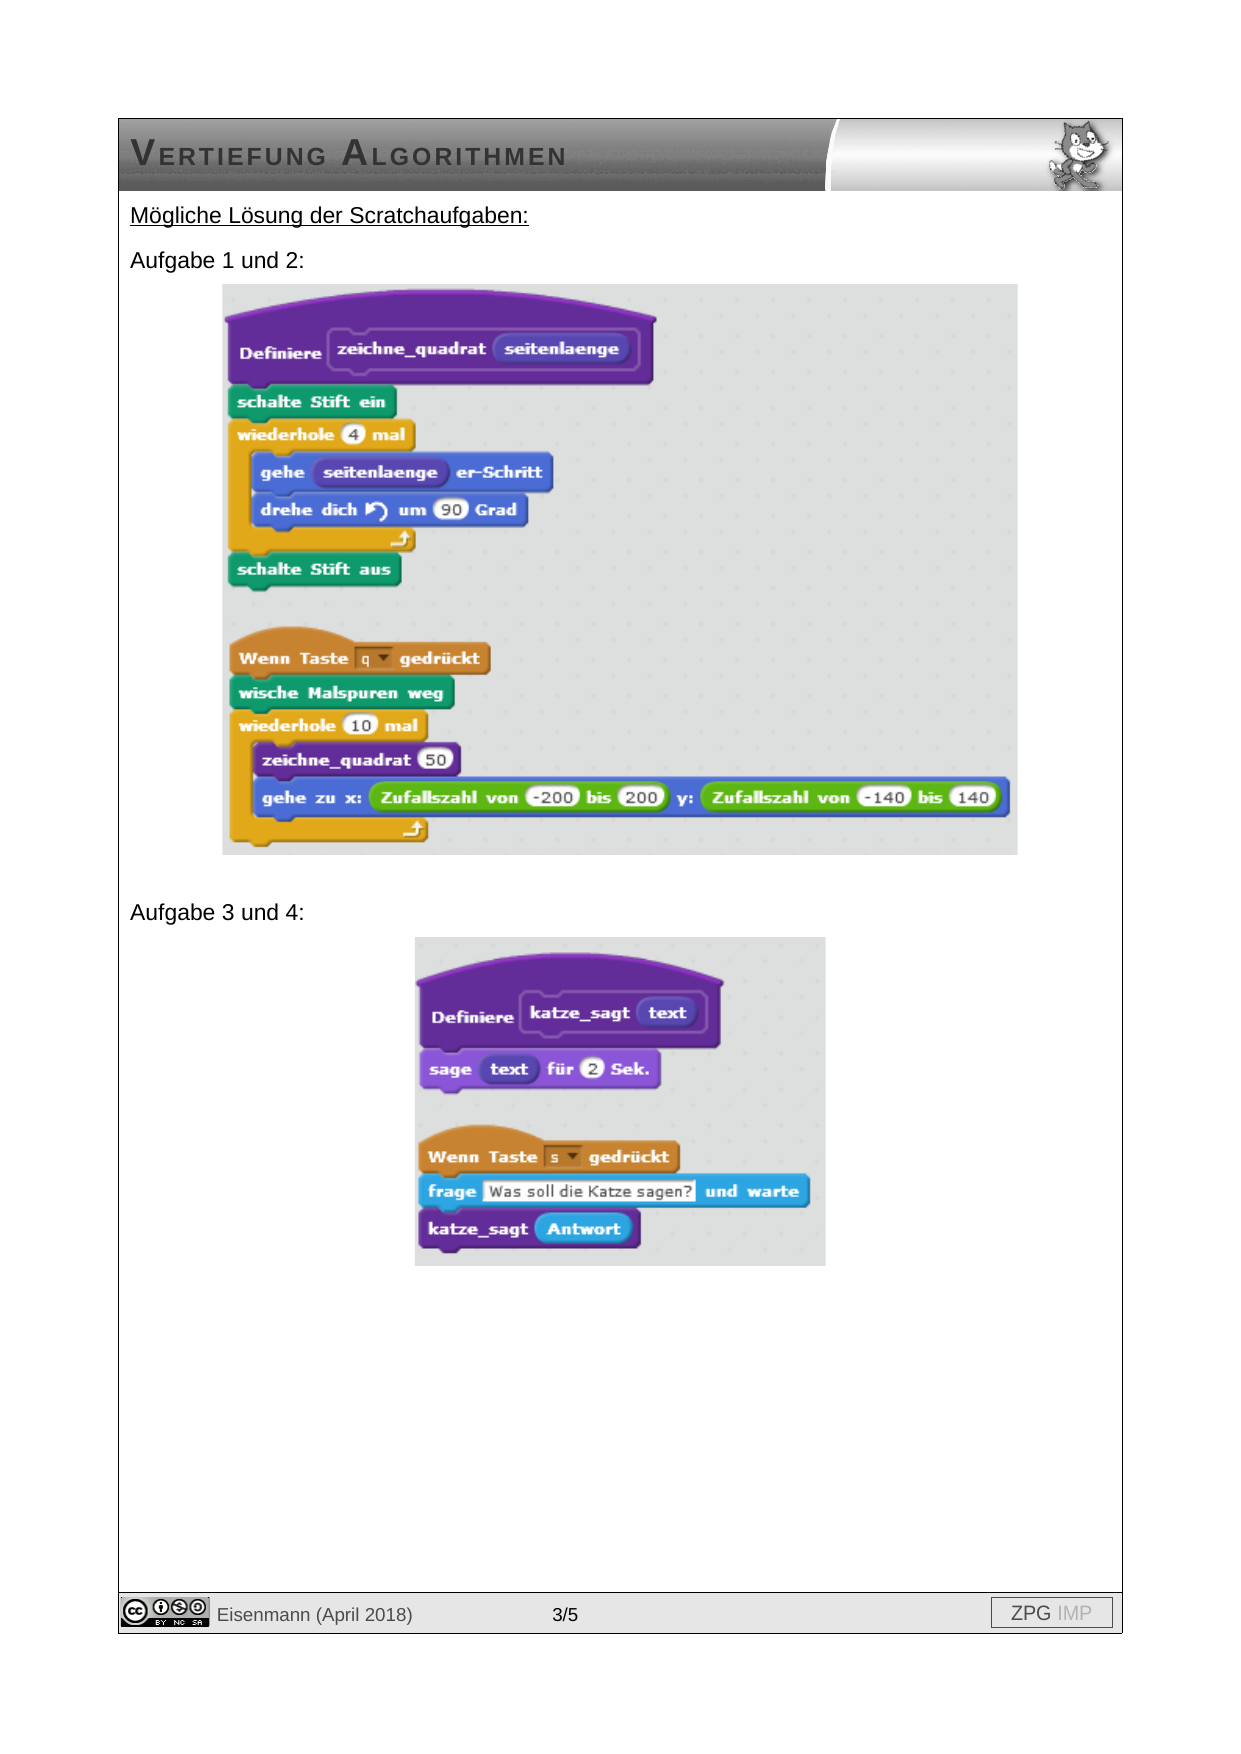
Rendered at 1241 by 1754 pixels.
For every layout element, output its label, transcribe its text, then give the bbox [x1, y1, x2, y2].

text Mögliche Lösung der Scratchaufgaben: [130, 202, 1110, 229]
picture [414, 937, 826, 1266]
picture [120, 1597, 210, 1627]
text Aufgabe 3 und 4: [130, 899, 1110, 925]
picture [119, 119, 1122, 191]
text Aufgabe 1 und 2: [130, 247, 1110, 273]
picture [222, 284, 1018, 855]
